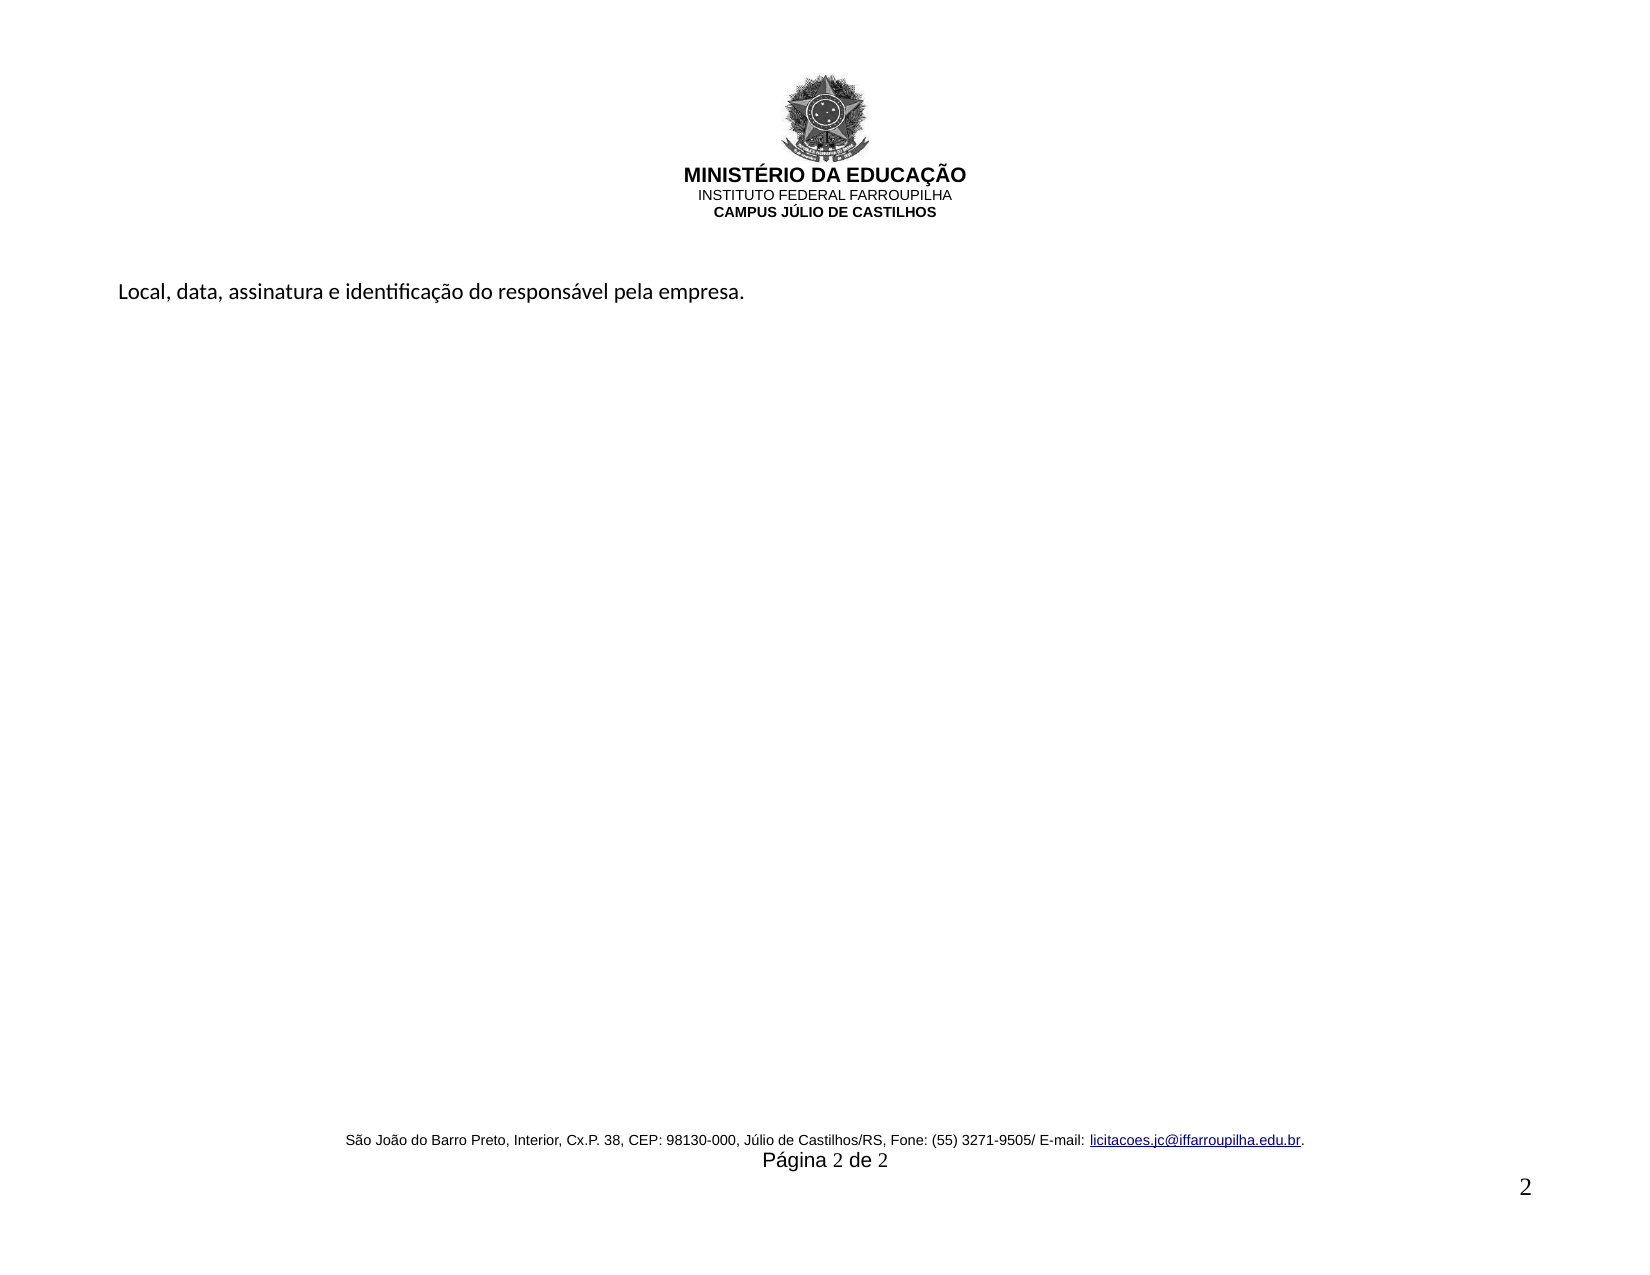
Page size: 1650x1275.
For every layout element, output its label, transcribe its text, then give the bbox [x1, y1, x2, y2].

text Local, data, assinatura e identificação do responsável pela empresa. [118, 277, 1532, 305]
